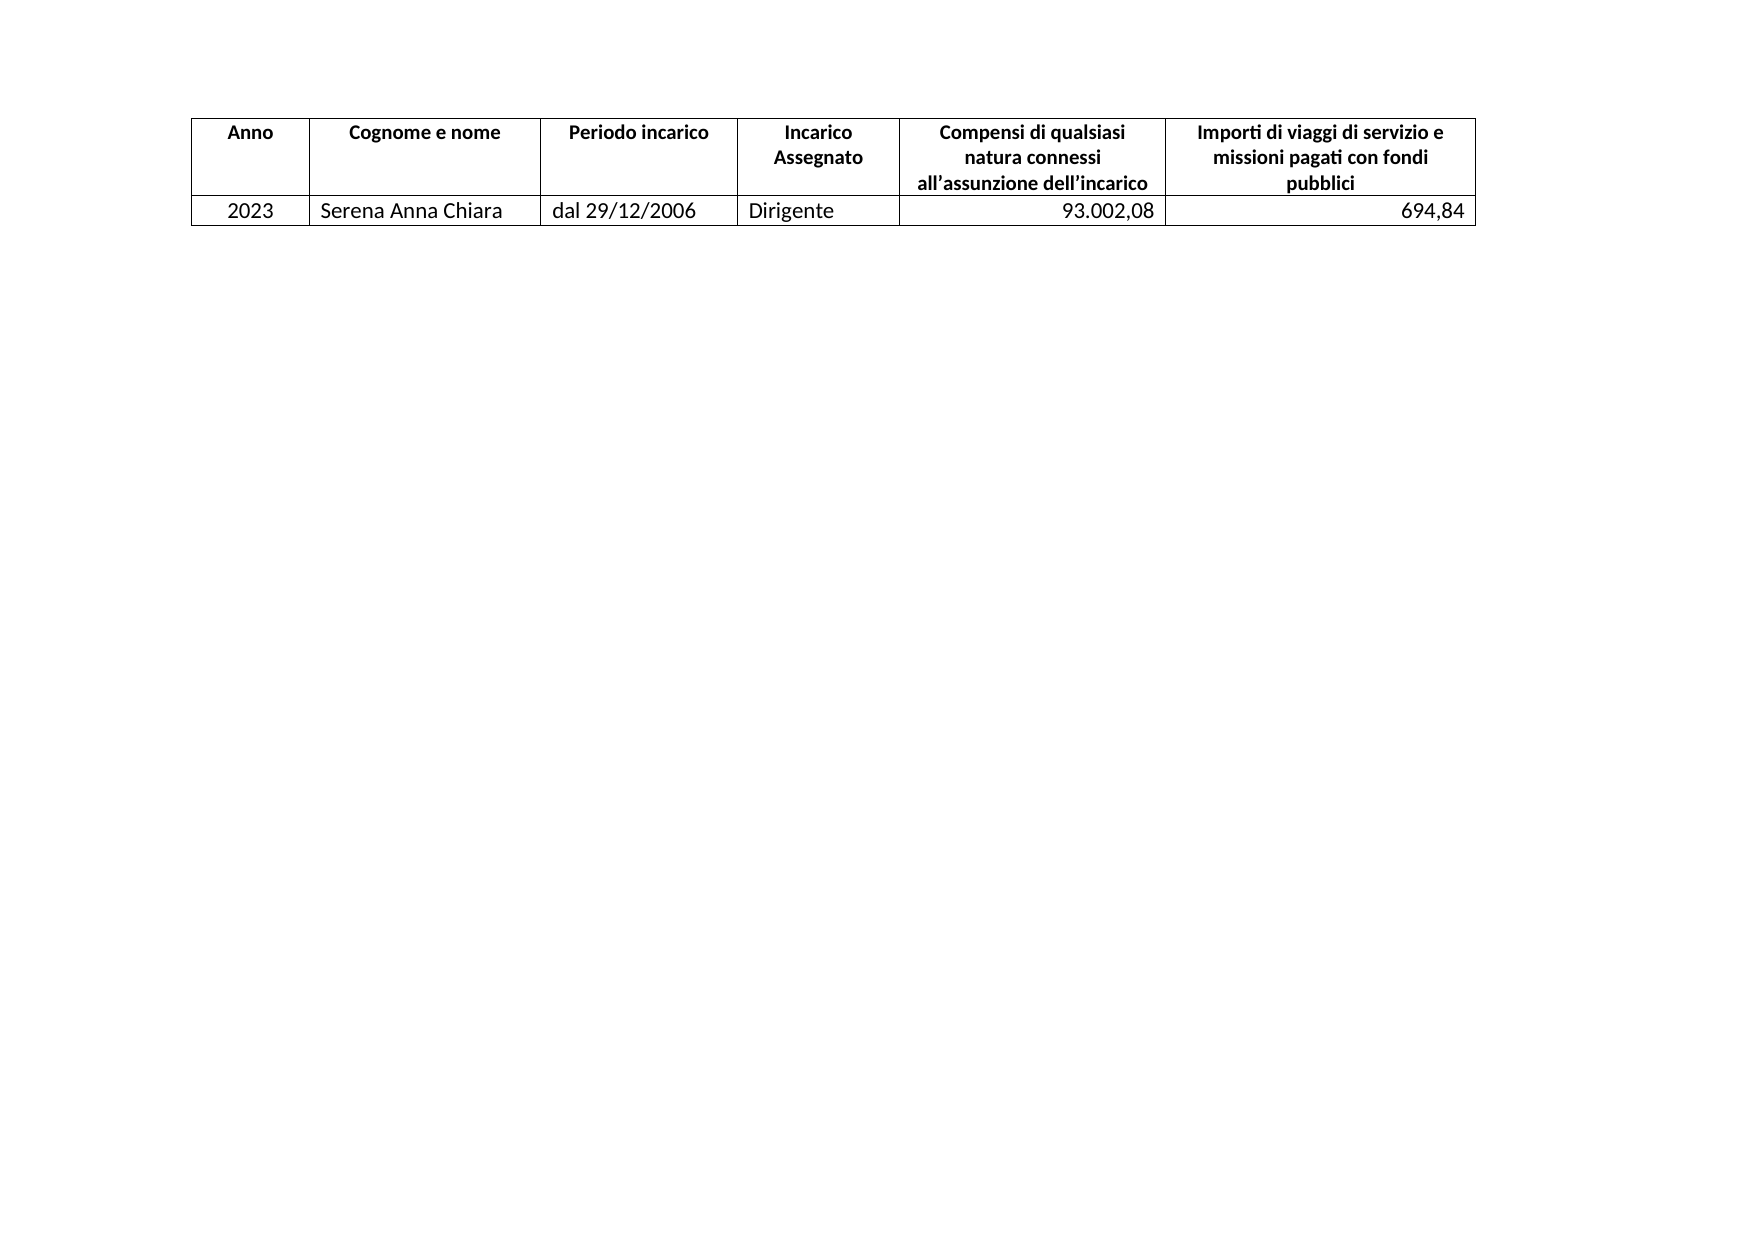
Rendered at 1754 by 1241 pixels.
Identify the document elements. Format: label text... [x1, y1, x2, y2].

table_cell Dirigente [738, 196, 899, 224]
table_cell 694,84 [1166, 196, 1475, 224]
table_header Importi di viaggi di servizio e missioni pagati con fondi pubblici [1166, 119, 1475, 195]
table_header Cognome e nome [310, 119, 540, 195]
table_cell 93.002,08 [900, 196, 1165, 224]
table_header Anno [192, 119, 309, 195]
table_header Periodo incarico [541, 119, 737, 195]
table_cell 2023 [192, 196, 309, 224]
table_cell Serena Anna Chiara [310, 196, 540, 224]
table_header Incarico Assegnato [738, 119, 899, 195]
table_header Compensi di qualsiasi natura connessi all’assunzione dell’incarico [900, 119, 1165, 195]
table_cell dal 29/12/2006 [541, 196, 737, 224]
